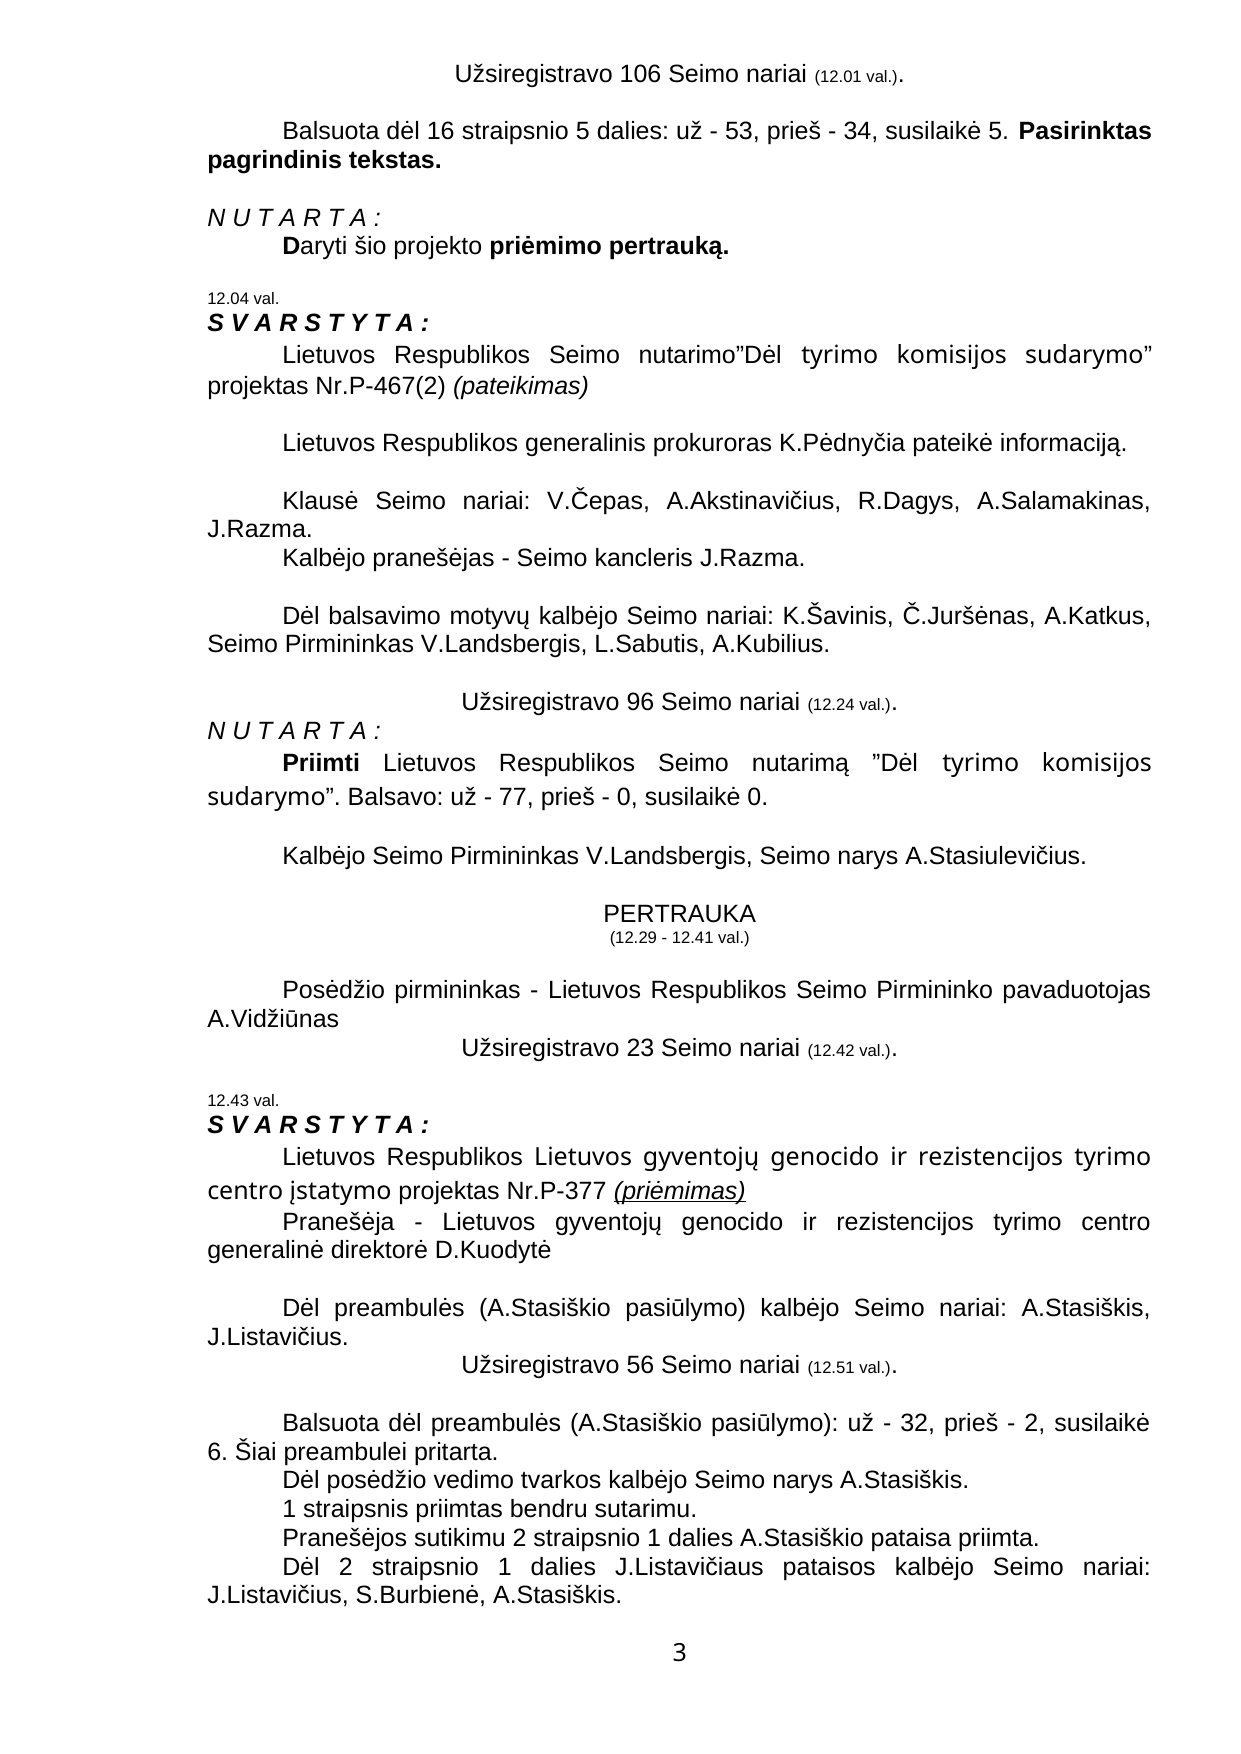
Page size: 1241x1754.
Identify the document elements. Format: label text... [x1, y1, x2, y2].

text 12.04 val. [207, 289, 1152, 308]
text Lietuvos Respublikos Lietuvos gyventojų genocido ir rezistencijos tyrimo centro įstatymo projektas Nr.P-377 (priėmimas) [207, 1138, 1152, 1207]
text PERTRAUKA [207, 899, 1152, 928]
text 12.43 val. [207, 1091, 1152, 1110]
text Užsiregistravo 106 Seimo nariai (12.01 val.). [207, 59, 1152, 87]
text Pranešėjos sutikimu 2 straipsnio 1 dalies A.Stasiškio pataisa priimta. [207, 1523, 1152, 1552]
text Užsiregistravo 96 Seimo nariai (12.24 val.). [207, 687, 1152, 716]
text Dėl preambulės (A.Stasiškio pasiūlymo) kalbėjo Seimo nariai: A.Stasiškis, J.Listavičius. [207, 1293, 1152, 1350]
text Lietuvos Respublikos generalinis prokuroras K.Pėdnyčia pateikė informaciją. [207, 428, 1152, 457]
text Posėdžio pirmininkas - Lietuvos Respublikos Seimo Pirmininko pavaduotojas A.Vidžiūnas [207, 976, 1152, 1033]
text Dėl balsavimo motyvų kalbėjo Seimo nariai: K.Šavinis, Č.Juršėnas, A.Katkus, Seimo Pirmininkas V.Landsbergis, L.Sabutis, A.Kubilius. [207, 601, 1152, 658]
text Dėl 2 straipsnio 1 dalies J.Listavičiaus pataisos kalbėjo Seimo nariai: J.Listavičius, S.Burbienė, A.Stasiškis. [207, 1552, 1152, 1609]
text Klausė Seimo nariai: V.Čepas, A.Akstinavičius, R.Dagys, A.Salamakinas, J.Razma. [207, 486, 1152, 543]
text S V A R S T Y T A : [207, 1110, 1152, 1138]
text Balsuota dėl 16 straipsnio 5 dalies: už - 53, prieš - 34, susilaikė 5. Pasirinktas pagrindinis tekstas. [207, 116, 1152, 174]
text 1 straipsnis priimtas bendru sutarimu. [207, 1494, 1152, 1523]
text Užsiregistravo 56 Seimo nariai (12.51 val.). [207, 1350, 1152, 1379]
text Priimti Lietuvos Respublikos Seimo nutarimą ”Dėl tyrimo komisijos sudarymo”. Balsavo: už - 77, prieš - 0, susilaikė 0. [207, 744, 1152, 813]
text N U T A R T A : [207, 202, 1152, 231]
text Kalbėjo Seimo Pirmininkas V.Landsbergis, Seimo narys A.Stasiulevičius. [207, 841, 1152, 870]
text Lietuvos Respublikos Seimo nutarimo”Dėl tyrimo komisijos sudarymo” projektas Nr.P-467(2) (pateikimas) [207, 337, 1152, 399]
text (12.29 - 12.41 val.) [207, 928, 1152, 947]
text Užsiregistravo 23 Seimo nariai (12.42 val.). [207, 1033, 1152, 1062]
text Pranešėja - Lietuvos gyventojų genocido ir rezistencijos tyrimo centro generalinė direktorė D.Kuodytė [207, 1207, 1152, 1264]
text S V A R S T Y T A : [207, 308, 1152, 337]
text Balsuota dėl preambulės (A.Stasiškio pasiūlymo): už - 32, prieš - 2, susilaikė 6. Šiai preambulei pritarta. [207, 1408, 1152, 1465]
text Dėl posėdžio vedimo tvarkos kalbėjo Seimo narys A.Stasiškis. [207, 1465, 1152, 1494]
text Kalbėjo pranešėjas - Seimo kancleris J.Razma. [207, 543, 1152, 572]
text Daryti šio projekto priėmimo pertrauką. [207, 231, 1152, 260]
text N U T A R T A : [207, 716, 1152, 744]
